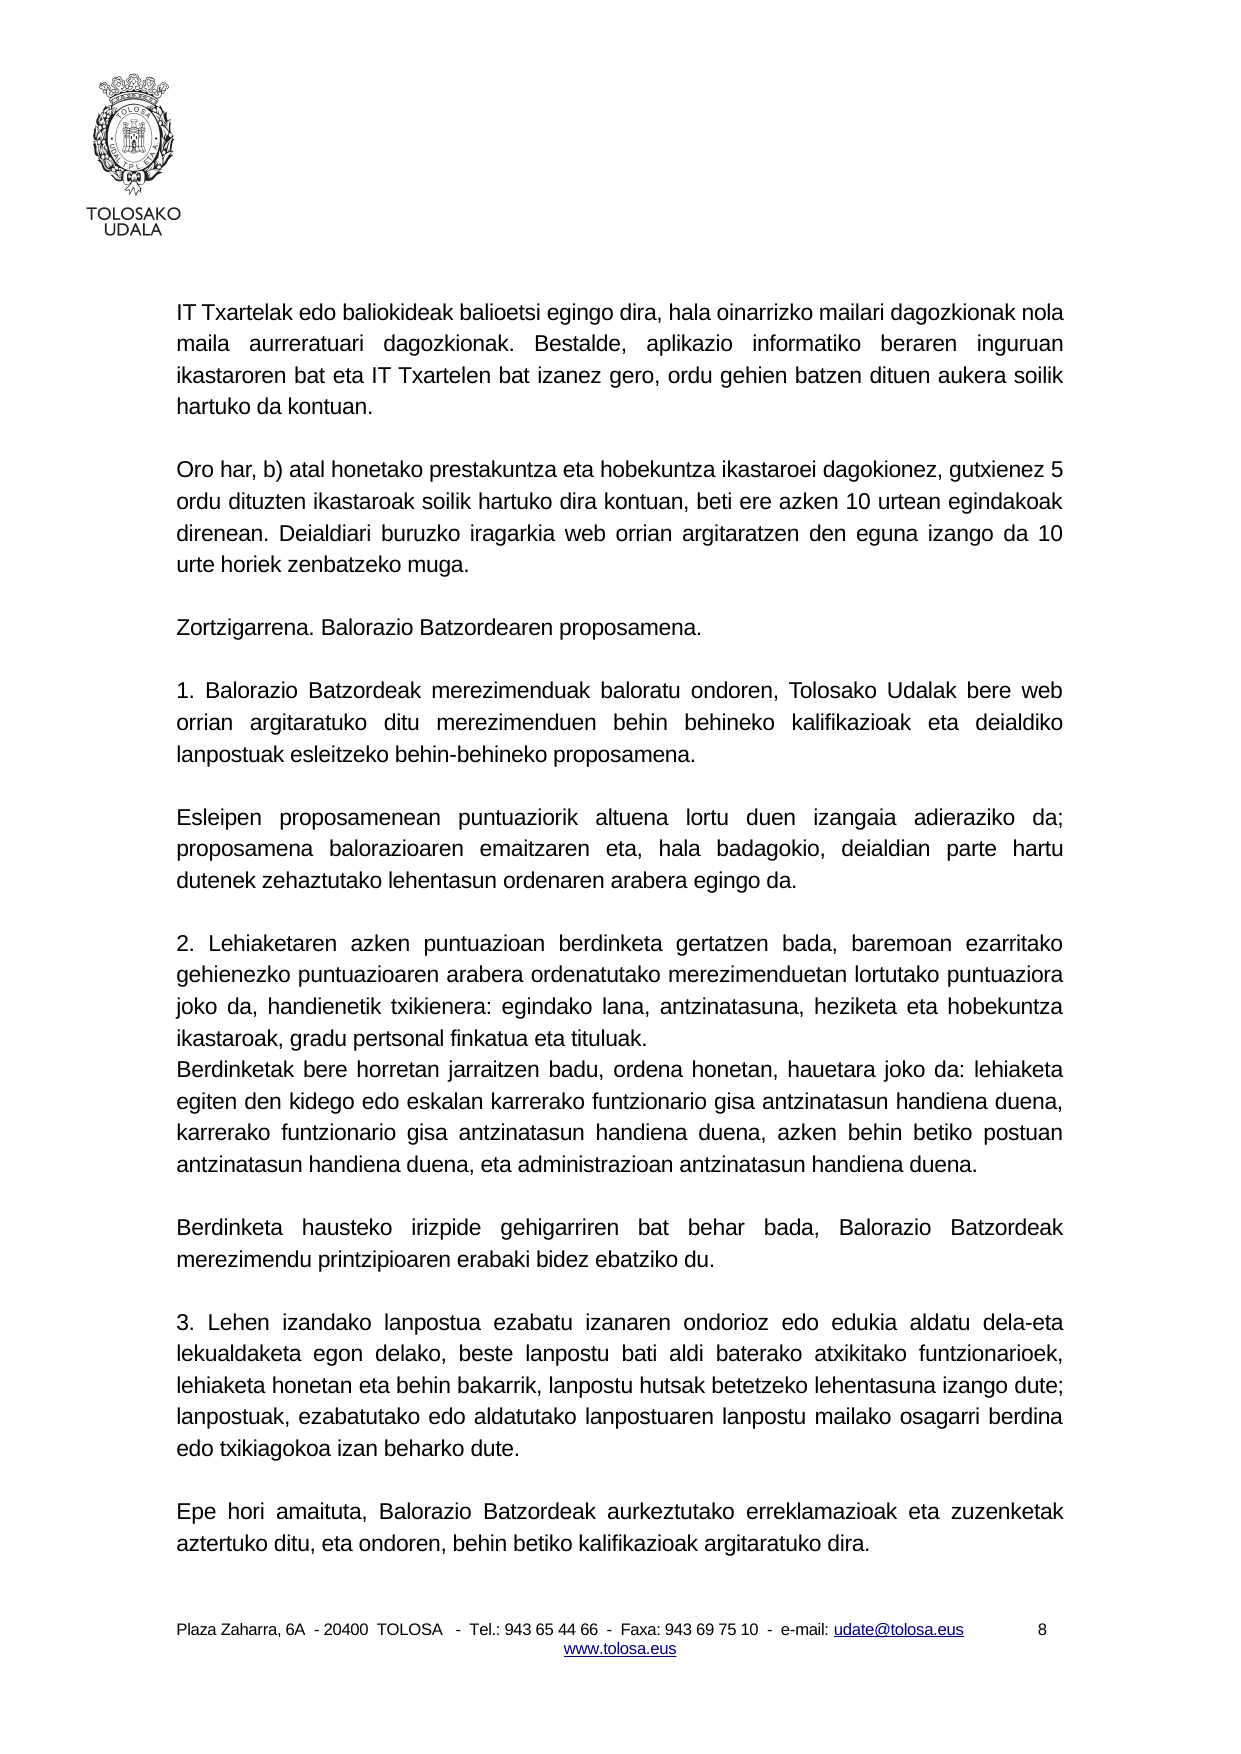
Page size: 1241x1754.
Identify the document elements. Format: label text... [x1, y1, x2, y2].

text 1. Balorazio Batzordeak merezimenduak baloratu ondoren, Tolosako Udalak bere web orrian argitaratuko ditu merezimenduen behin behineko kalifikazioak eta deialdiko lanpostuak esleitzeko behin-behineko proposamena. [176, 677, 1064, 767]
text Epe hori amaituta, Balorazio Batzordeak aurkeztutako erreklamazioak eta zuzenketak aztertuko ditu, eta ondoren, behin betiko kalifikazioak argitaratuko dira. [176, 1498, 1064, 1556]
text IT Txartelak edo baliokideak balioetsi egingo dira, hala oinarrizko mailari dagozkionak nola maila aurreratuari dagozkionak. Bestalde, aplikazio informatiko beraren inguruan ikastaroren bat eta IT Txartelen bat izanez gero, ordu gehien batzen dituen aukera soilik hartuko da kontuan. [176, 299, 1064, 420]
text Berdinketak bere horretan jarraitzen badu, ordena honetan, hauetara joko da: lehiaketa egiten den kidego edo eskalan karrerako funtzionario gisa antzinatasun handiena duena, karrerako funtzionario gisa antzinatasun handiena duena, azken behin betiko postuan antzinatasun handiena duena, eta administrazioan antzinatasun handiena duena. [176, 1056, 1064, 1177]
picture [76, 72, 191, 239]
text 2. Lehiaketaren azken puntuazioan berdinketa gertatzen bada, baremoan ezarritako gehienezko puntuazioaren arabera ordenatutako merezimenduetan lortutako puntuaziora joko da, handienetik txikienera: egindako lana, antzinatasuna, heziketa eta hobekuntza ikastaroak, gradu pertsonal finkatua eta tituluak. [176, 930, 1064, 1051]
text Esleipen proposamenean puntuaziorik altuena lortu duen izangaia adieraziko da; proposamena balorazioaren emaitzaren eta, hala badagokio, deialdian parte hartu dutenek zehaztutako lehentasun ordenaren arabera egingo da. [176, 804, 1064, 893]
text Berdinketa hausteko irizpide gehigarriren bat behar bada, Balorazio Batzordeak merezimendu printzipioaren erabaki bidez ebatziko du. [176, 1214, 1064, 1272]
text 3. Lehen izandako lanpostua ezabatu izanaren ondorioz edo edukia aldatu dela-eta lekualdaketa egon delako, beste lanpostu bati aldi baterako atxikitako funtzionarioek, lehiaketa honetan eta behin bakarrik, lanpostu hutsak betetzeko lehentasuna izango dute; lanpostuak, ezabatutako edo aldatutako lanpostuaren lanpostu mailako osagarri berdina edo txikiagokoa izan beharko dute. [176, 1309, 1064, 1461]
text Oro har, b) atal honetako prestakuntza eta hobekuntza ikastaroei dagokionez, gutxienez 5 ordu dituzten ikastaroak soilik hartuko dira kontuan, beti ere azken 10 urtean egindakoak direnean. Deialdiari buruzko iragarkia web orrian argitaratzen den eguna izango da 10 urte horiek zenbatzeko muga. [176, 456, 1064, 577]
text Zortzigarrena. Balorazio Batzordearen proposamena. [176, 614, 1064, 641]
